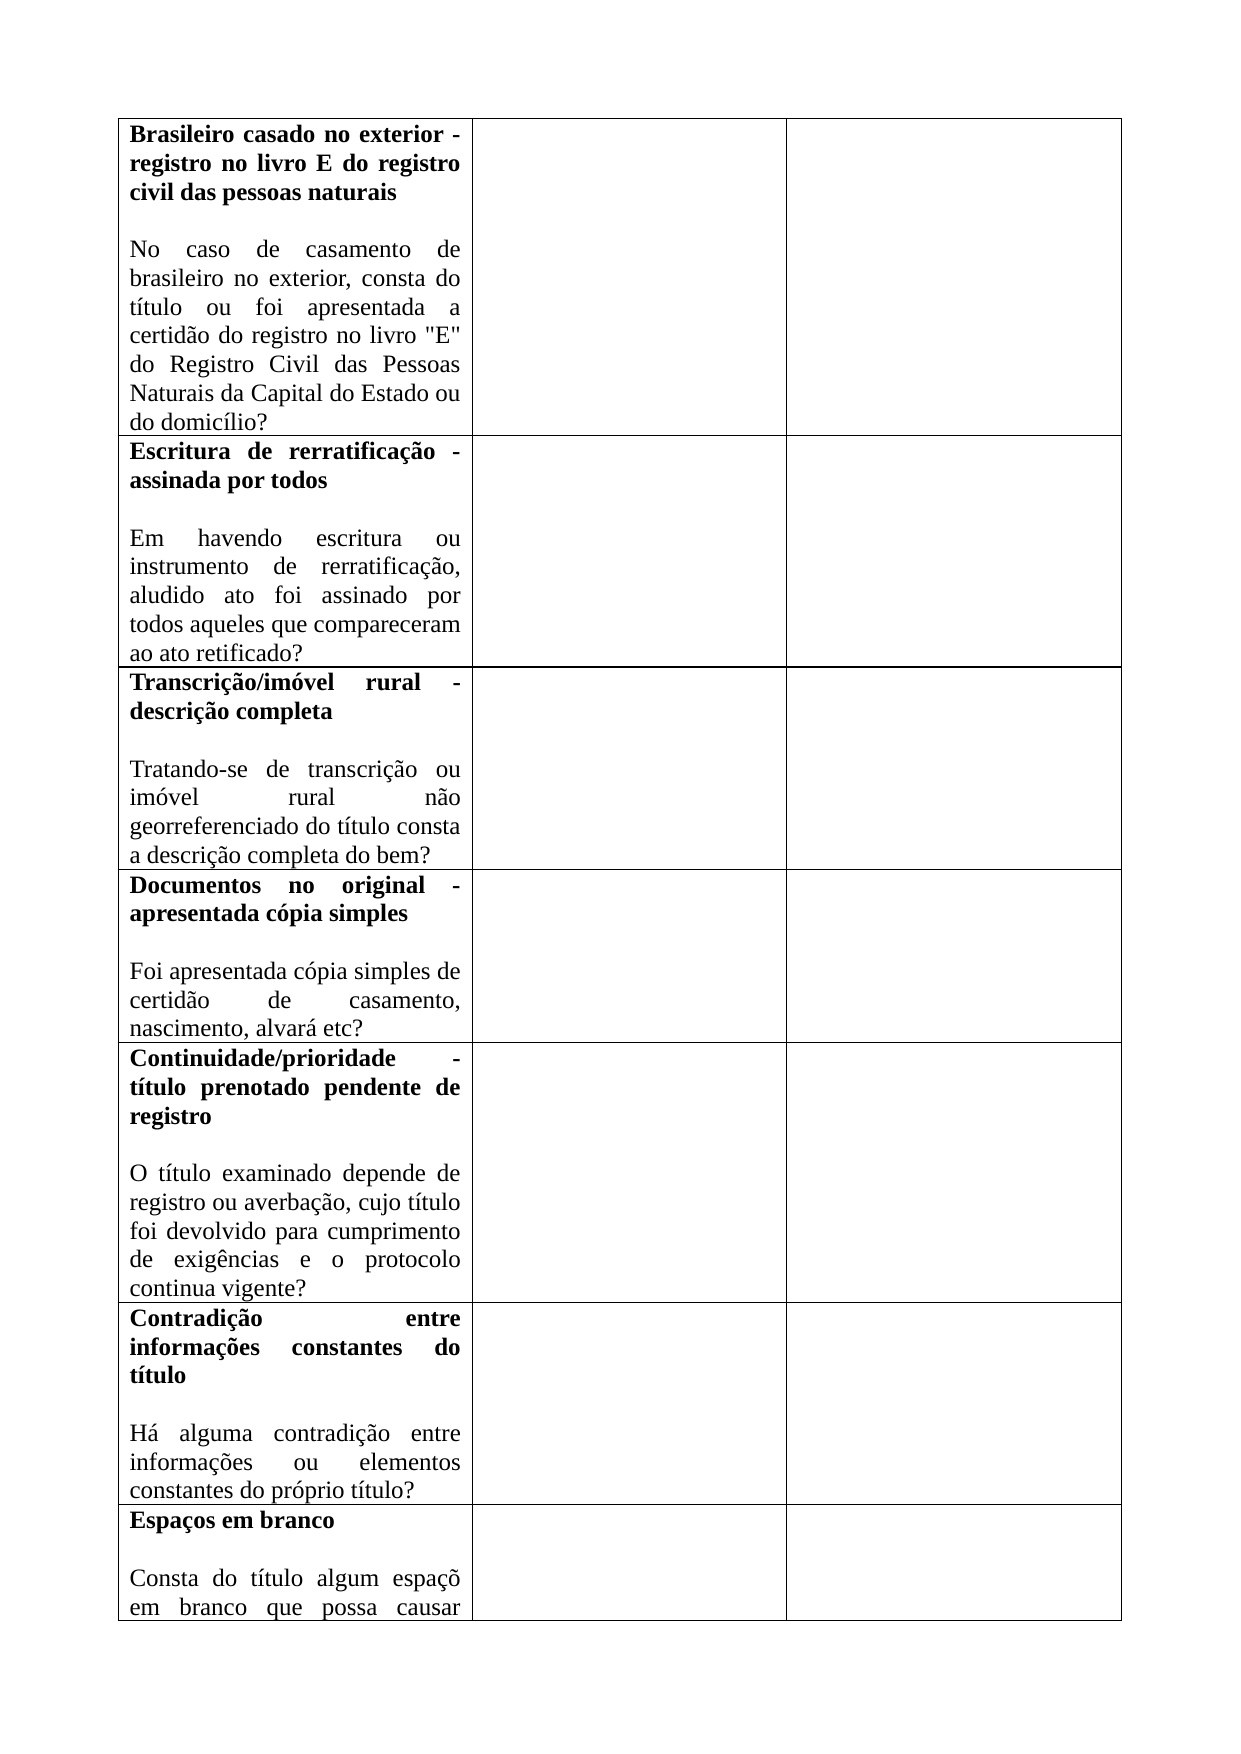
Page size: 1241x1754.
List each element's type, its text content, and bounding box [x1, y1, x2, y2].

table_cell Contradição entre informações constantes do título Há alguma contradição entre informações ou elementos constantes do próprio título? [119, 1303, 472, 1504]
table_cell [473, 436, 786, 666]
table_cell [473, 668, 786, 869]
table_cell Documentos no original - apresentada cópia simples Foi apresentada cópia simples de certidão de casamento, nascimento, alvará etc? [119, 870, 472, 1042]
table_cell Continuidade/prioridade - título prenotado pendente de registro O título examinado depende de registro ou averbação, cujo título foi devolvido para cumprimento de exigências e o protocolo continua vigente? [119, 1043, 472, 1302]
table_cell Escritura de rerratificação - assinada por todos Em havendo escritura ou instrumento de rerratificação, aludido ato foi assinado por todos aqueles que compareceram ao ato retificado? [119, 436, 472, 666]
table_cell [473, 119, 786, 435]
table_cell [787, 1043, 1121, 1302]
table_cell [787, 668, 1121, 869]
table_cell Brasileiro casado no exterior - registro no livro E do registro civil das pessoas naturais No caso de casamento de brasileiro no exterior, consta do título ou foi apresentada a certidão do registro no livro "E" do Registro Civil das Pessoas Naturais da Capital do Estado ou do domicílio? [119, 119, 472, 435]
table_cell [787, 119, 1121, 435]
table_cell [787, 1505, 1121, 1620]
table_cell [473, 870, 786, 1042]
table_cell [787, 870, 1121, 1042]
table_cell Transcrição/imóvel rural - descrição completa Tratando-se de transcrição ou imóvel rural não georreferenciado do título consta a descrição completa do bem? [119, 668, 472, 869]
table_cell [787, 436, 1121, 666]
table_cell [473, 1303, 786, 1504]
table_cell [473, 1505, 786, 1620]
table_cell [787, 1303, 1121, 1504]
table_cell [473, 1043, 786, 1302]
table_cell Espaços em branco Consta do título algum espaçõ em branco que possa causar [119, 1505, 472, 1620]
